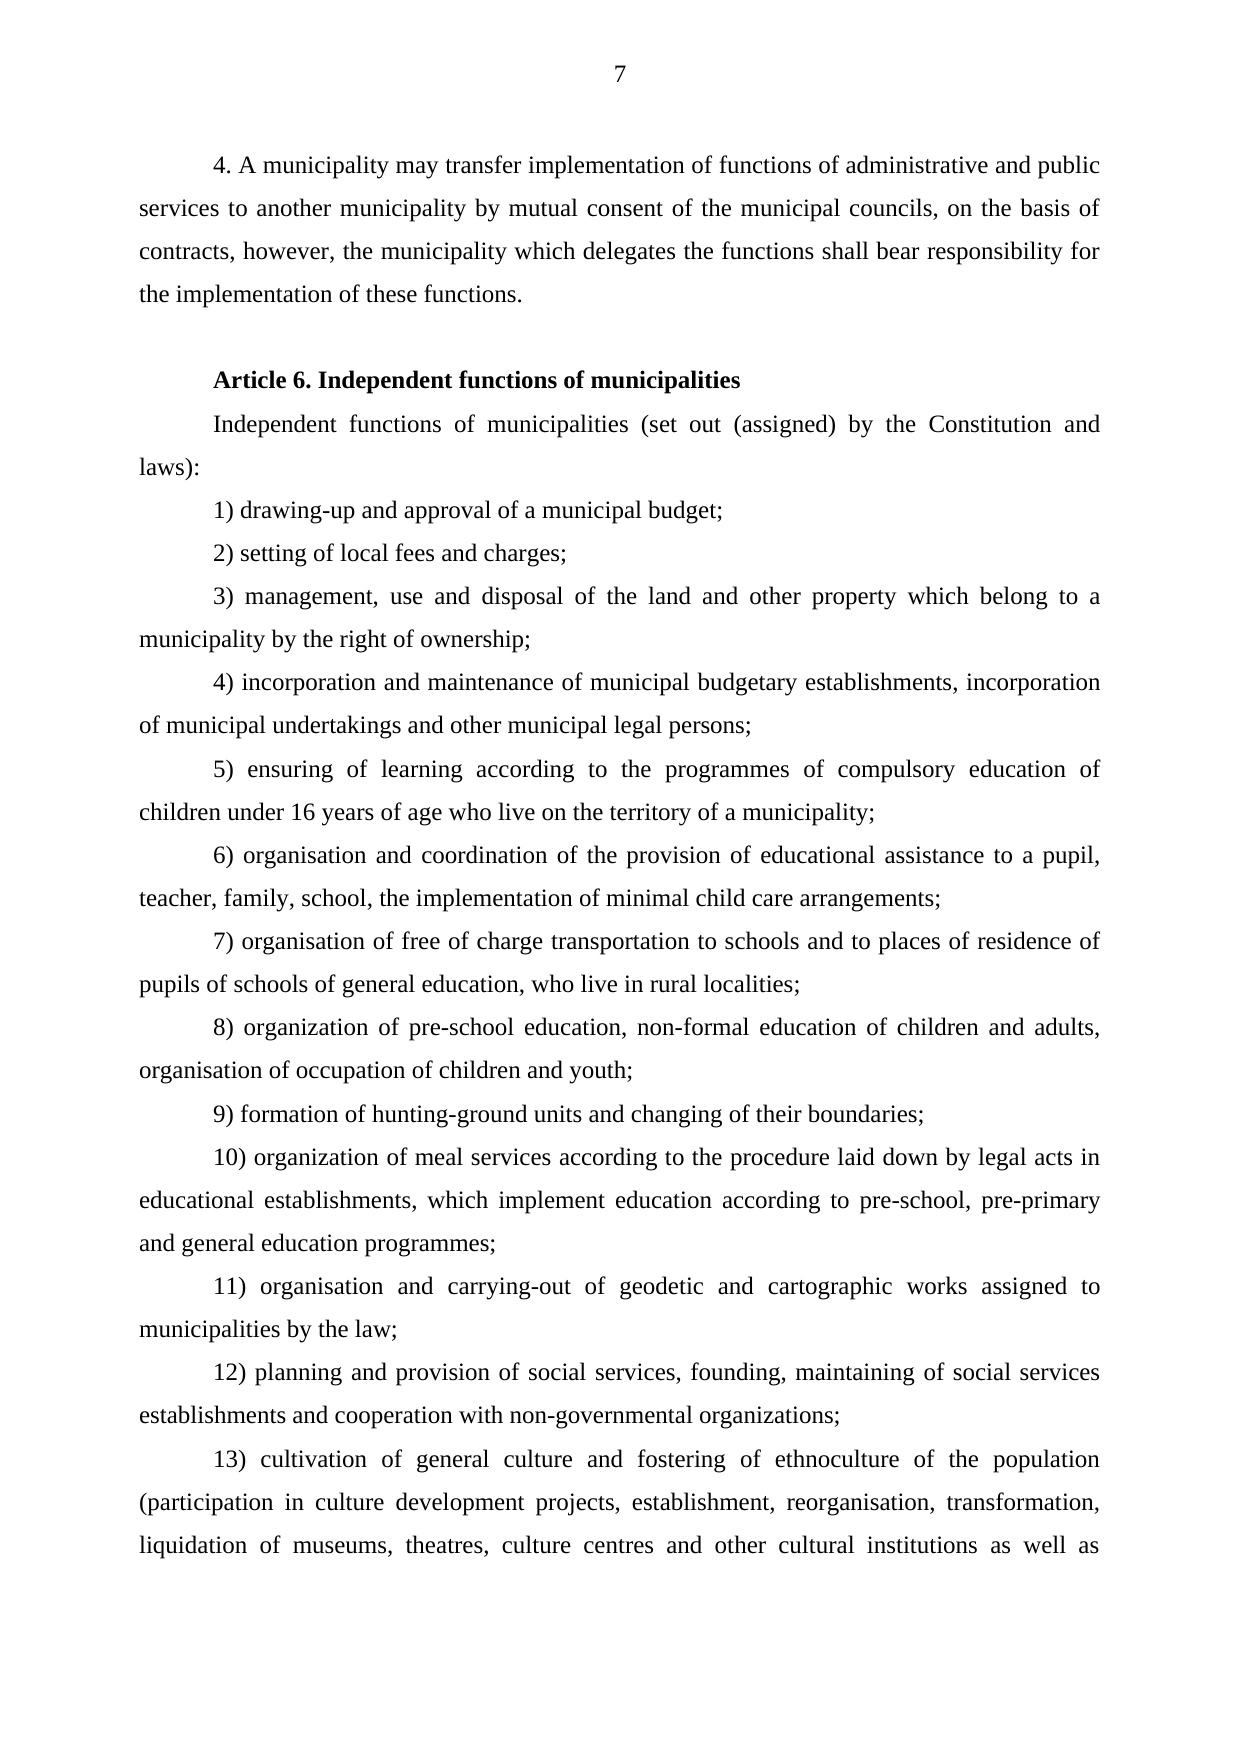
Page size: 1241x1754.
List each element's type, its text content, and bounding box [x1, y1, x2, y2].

text 13) cultivation of general culture and fostering of ethnoculture of the population (participation in culture development projects, establishment, reorganisation, transformation, liquidation of museums, theatres, culture centres and other cultural institutions as well as [139, 1444, 1101, 1559]
text 8) organization of pre-school education, non-formal education of children and adults, organisation of occupation of children and youth; [139, 1012, 1101, 1084]
text 4. A municipality may transfer implementation of functions of administrative and public services to another municipality by mutual consent of the municipal councils, on the basis of contracts, however, the municipality which delegates the functions shall bear responsibility for the implementation of these functions. [139, 150, 1101, 308]
text 9) formation of hunting-ground units and changing of their boundaries; [139, 1099, 1101, 1127]
text Independent functions of municipalities (set out (assigned) by the Constitution and laws): [139, 409, 1101, 481]
text 12) planning and provision of social services, founding, maintaining of social services establishments and cooperation with non-governmental organizations; [139, 1357, 1101, 1429]
text 6) organisation and coordination of the provision of educational assistance to a pupil, teacher, family, school, the implementation of minimal child care arrangements; [139, 840, 1101, 912]
text 10) organization of meal services according to the procedure laid down by legal acts in educational establishments, which implement education according to pre-school, pre-primary and general education programmes; [139, 1142, 1101, 1257]
text 2) setting of local fees and charges; [139, 538, 1101, 567]
text 7) organisation of free of charge transportation to schools and to places of residence of pupils of schools of general education, who live in rural localities; [139, 926, 1101, 998]
text 1) drawing-up and approval of a municipal budget; [139, 495, 1101, 524]
text 11) organisation and carrying-out of geodetic and cartographic works assigned to municipalities by the law; [139, 1271, 1101, 1343]
text Article 6. Independent functions of municipalities [139, 366, 1101, 394]
text 3) management, use and disposal of the land and other property which belong to a municipality by the right of ownership; [139, 581, 1101, 653]
text 5) ensuring of learning according to the programmes of compulsory education of children under 16 years of age who live on the territory of a municipality; [139, 754, 1101, 826]
text 4) incorporation and maintenance of municipal budgetary establishments, incorporation of municipal undertakings and other municipal legal persons; [139, 667, 1101, 739]
